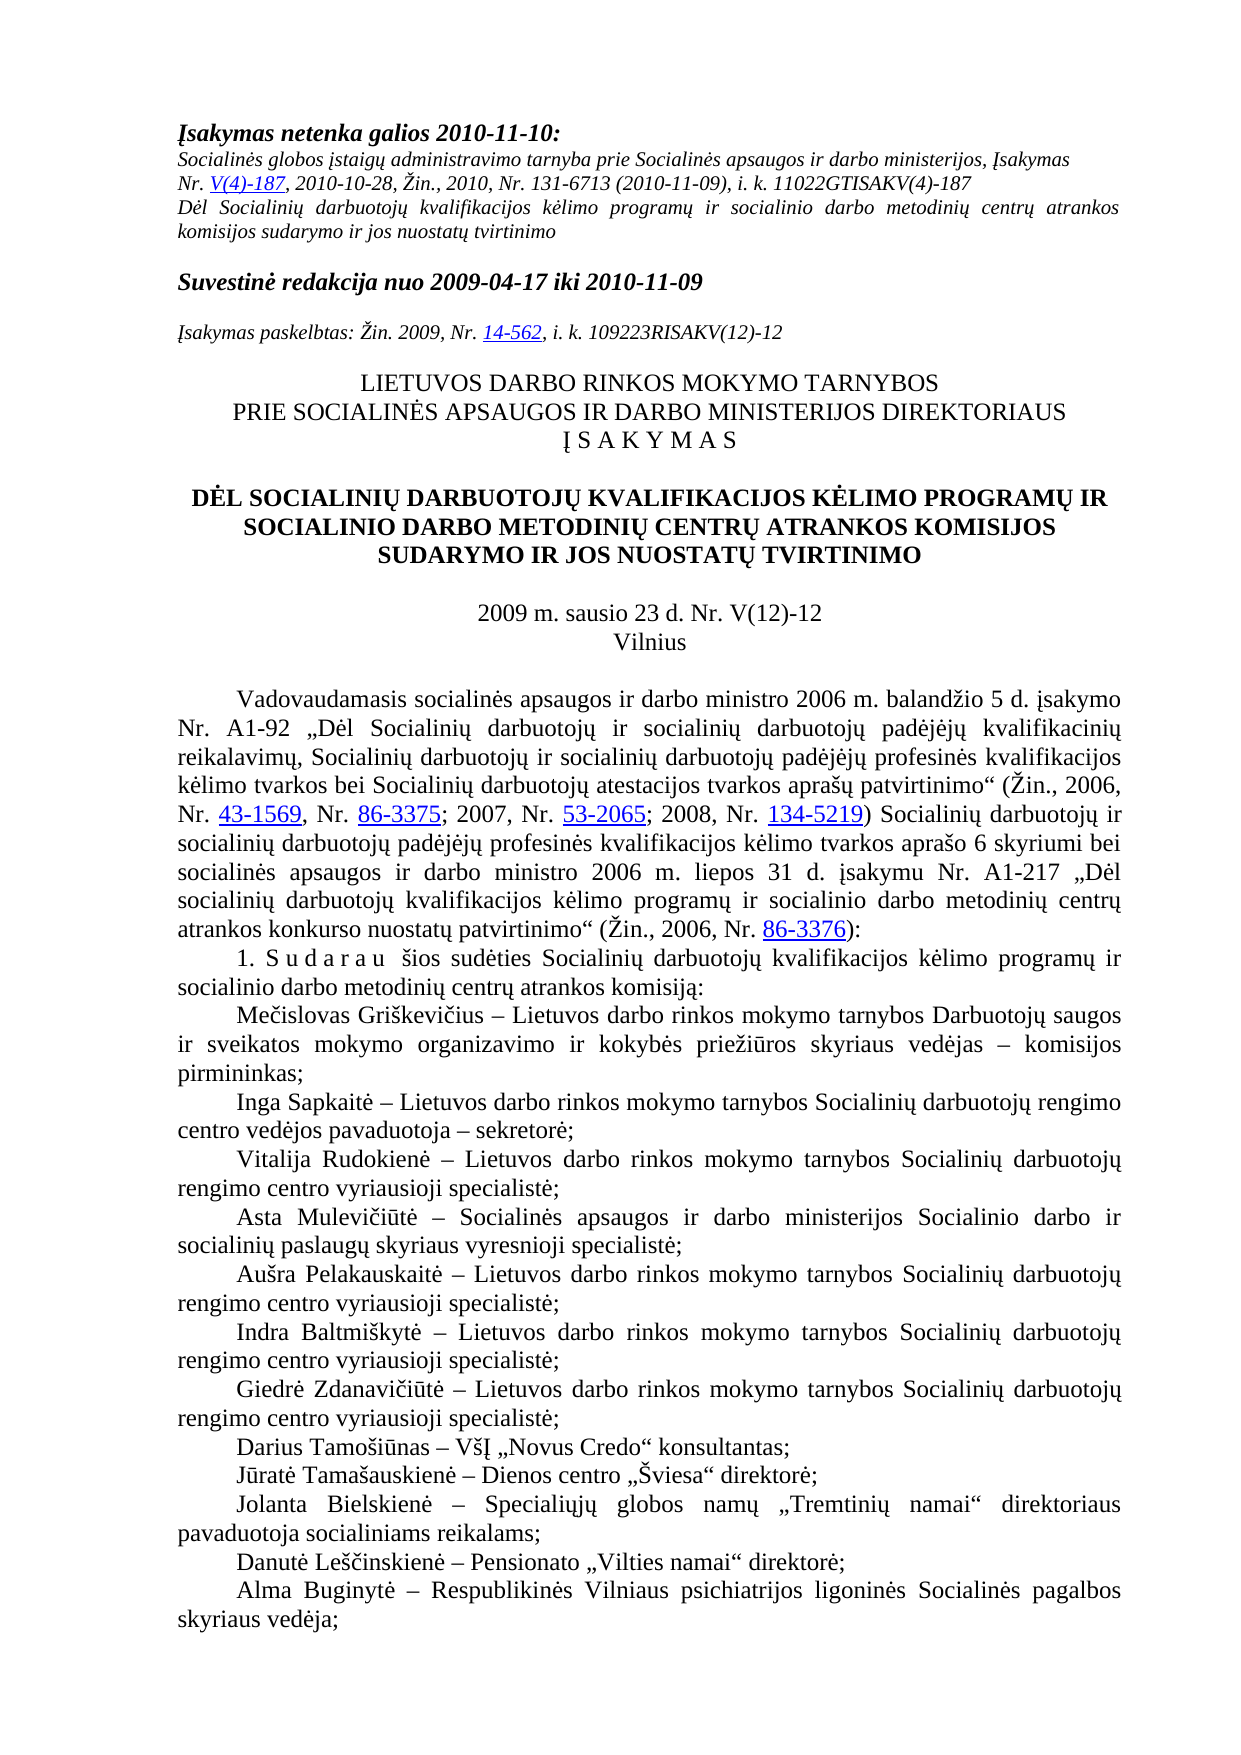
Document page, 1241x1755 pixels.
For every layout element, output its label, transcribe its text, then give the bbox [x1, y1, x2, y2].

text Įsakymas paskelbtas: Žin. 2009, Nr. 14-562, i. k. 109223RISAKV(12)-12 [177, 320, 1122, 344]
text Indra Baltmiškytė – Lietuvos darbo rinkos mokymo tarnybos Socialinių darbuotojų rengimo centro vyriausioji specialistė; [177, 1317, 1122, 1374]
text Danutė Leščinskienė – Pensionato „Vilties namai“ direktorė; [177, 1547, 1122, 1576]
text Alma Buginytė – Respublikinės Vilniaus psichiatrijos ligoninės Socialinės pagalbos skyriaus vedėja; [177, 1576, 1122, 1633]
text Dėl Socialinių darbuotojų kvalifikacijos kėlimo programų ir socialinio darbo metodinių centrų atrankos komisijos sudarymo ir jos nuostatų tvirtinimo [177, 195, 1122, 243]
text Vitalija Rudokienė – Lietuvos darbo rinkos mokymo tarnybos Socialinių darbuotojų rengimo centro vyriausioji specialistė; [177, 1144, 1122, 1202]
text Mečislovas Griškevičius – Lietuvos darbo rinkos mokymo tarnybos Darbuotojų saugos ir sveikatos mokymo organizavimo ir kokybės priežiūros skyriaus vedėjas – komisijos pirmininkas; [177, 1001, 1122, 1087]
text 2009 m. sausio 23 d. Nr. V(12)-12 [177, 598, 1122, 627]
text Vilnius [177, 627, 1122, 656]
text Aušra Pelakauskaitė – Lietuvos darbo rinkos mokymo tarnybos Socialinių darbuotojų rengimo centro vyriausioji specialistė; [177, 1259, 1122, 1317]
text 1. Sudarau šios sudėties Socialinių darbuotojų kvalifikacijos kėlimo programų ir socialinio darbo metodinių centrų atrankos komisiją: [177, 943, 1122, 1001]
text Socialinės globos įstaigų administravimo tarnyba prie Socialinės apsaugos ir darbo ministerijos, Įsakymas [177, 147, 1122, 171]
text Giedrė Zdanavičiūtė – Lietuvos darbo rinkos mokymo tarnybos Socialinių darbuotojų rengimo centro vyriausioji specialistė; [177, 1374, 1122, 1432]
text ĮSAKYMAS [177, 426, 1122, 454]
text LIETUVOS DARBO RINKOS MOKYMO TARNYBOS [177, 368, 1122, 397]
text Suvestinė redakcija nuo 2009-04-17 iki 2010-11-09 [177, 267, 1122, 296]
text Jolanta Bielskienė – Specialiųjų globos namų „Tremtinių namai“ direktoriaus pavaduotoja socialiniams reikalams; [177, 1489, 1122, 1547]
text PRIE SOCIALINĖS APSAUGOS IR DARBO MINISTERIJOS DIREKTORIAUS [177, 397, 1122, 426]
text Nr. V(4)-187, 2010-10-28, Žin., 2010, Nr. 131-6713 (2010-11-09), i. k. 11022GTISAKV(4)-187 [177, 171, 1122, 195]
text Įsakymas netenka galios 2010-11-10: [177, 118, 1122, 147]
text Jūratė Tamašauskienė – Dienos centro „Šviesa“ direktorė; [177, 1461, 1122, 1489]
text Vadovaudamasis socialinės apsaugos ir darbo ministro 2006 m. balandžio 5 d. įsakymo Nr. A1-92 „Dėl Socialinių darbuotojų ir socialinių darbuotojų padėjėjų kvalifikacinių reikalavimų, Socialinių darbuotojų ir socialinių darbuotojų padėjėjų profesinės kvalifikacijos kėlimo tvarkos bei Socialinių darbuotojų atestacijos tvarkos aprašų patvirtinimo“ (Žin., 2006, Nr. 43-1569, Nr. 86-3375; 2007, Nr. 53-2065; 2008, Nr. 134-5219) Socialinių darbuotojų ir socialinių darbuotojų padėjėjų profesinės kvalifikacijos kėlimo tvarkos aprašo 6 skyriumi bei socialinės apsaugos ir darbo ministro 2006 m. liepos 31 d. įsakymu Nr. A1-217 „Dėl socialinių darbuotojų kvalifikacijos kėlimo programų ir socialinio darbo metodinių centrų atrankos konkurso nuostatų patvirtinimo“ (Žin., 2006, Nr. 86-3376): [177, 684, 1122, 943]
text Asta Mulevičiūtė – Socialinės apsaugos ir darbo ministerijos Socialinio darbo ir socialinių paslaugų skyriaus vyresnioji specialistė; [177, 1202, 1122, 1259]
text Inga Sapkaitė – Lietuvos darbo rinkos mokymo tarnybos Socialinių darbuotojų rengimo centro vedėjos pavaduotoja – sekretorė; [177, 1087, 1122, 1144]
text DĖL SOCIALINIŲ DARBUOTOJŲ KVALIFIKACIJOS KĖLIMO PROGRAMŲ IR SOCIALINIO DARBO METODINIŲ CENTRŲ ATRANKOS KOMISIJOS SUDARYMO IR JOS NUOSTATŲ TVIRTINIMO [177, 483, 1122, 569]
text Darius Tamošiūnas – VšĮ „Novus Credo“ konsultantas; [177, 1432, 1122, 1461]
